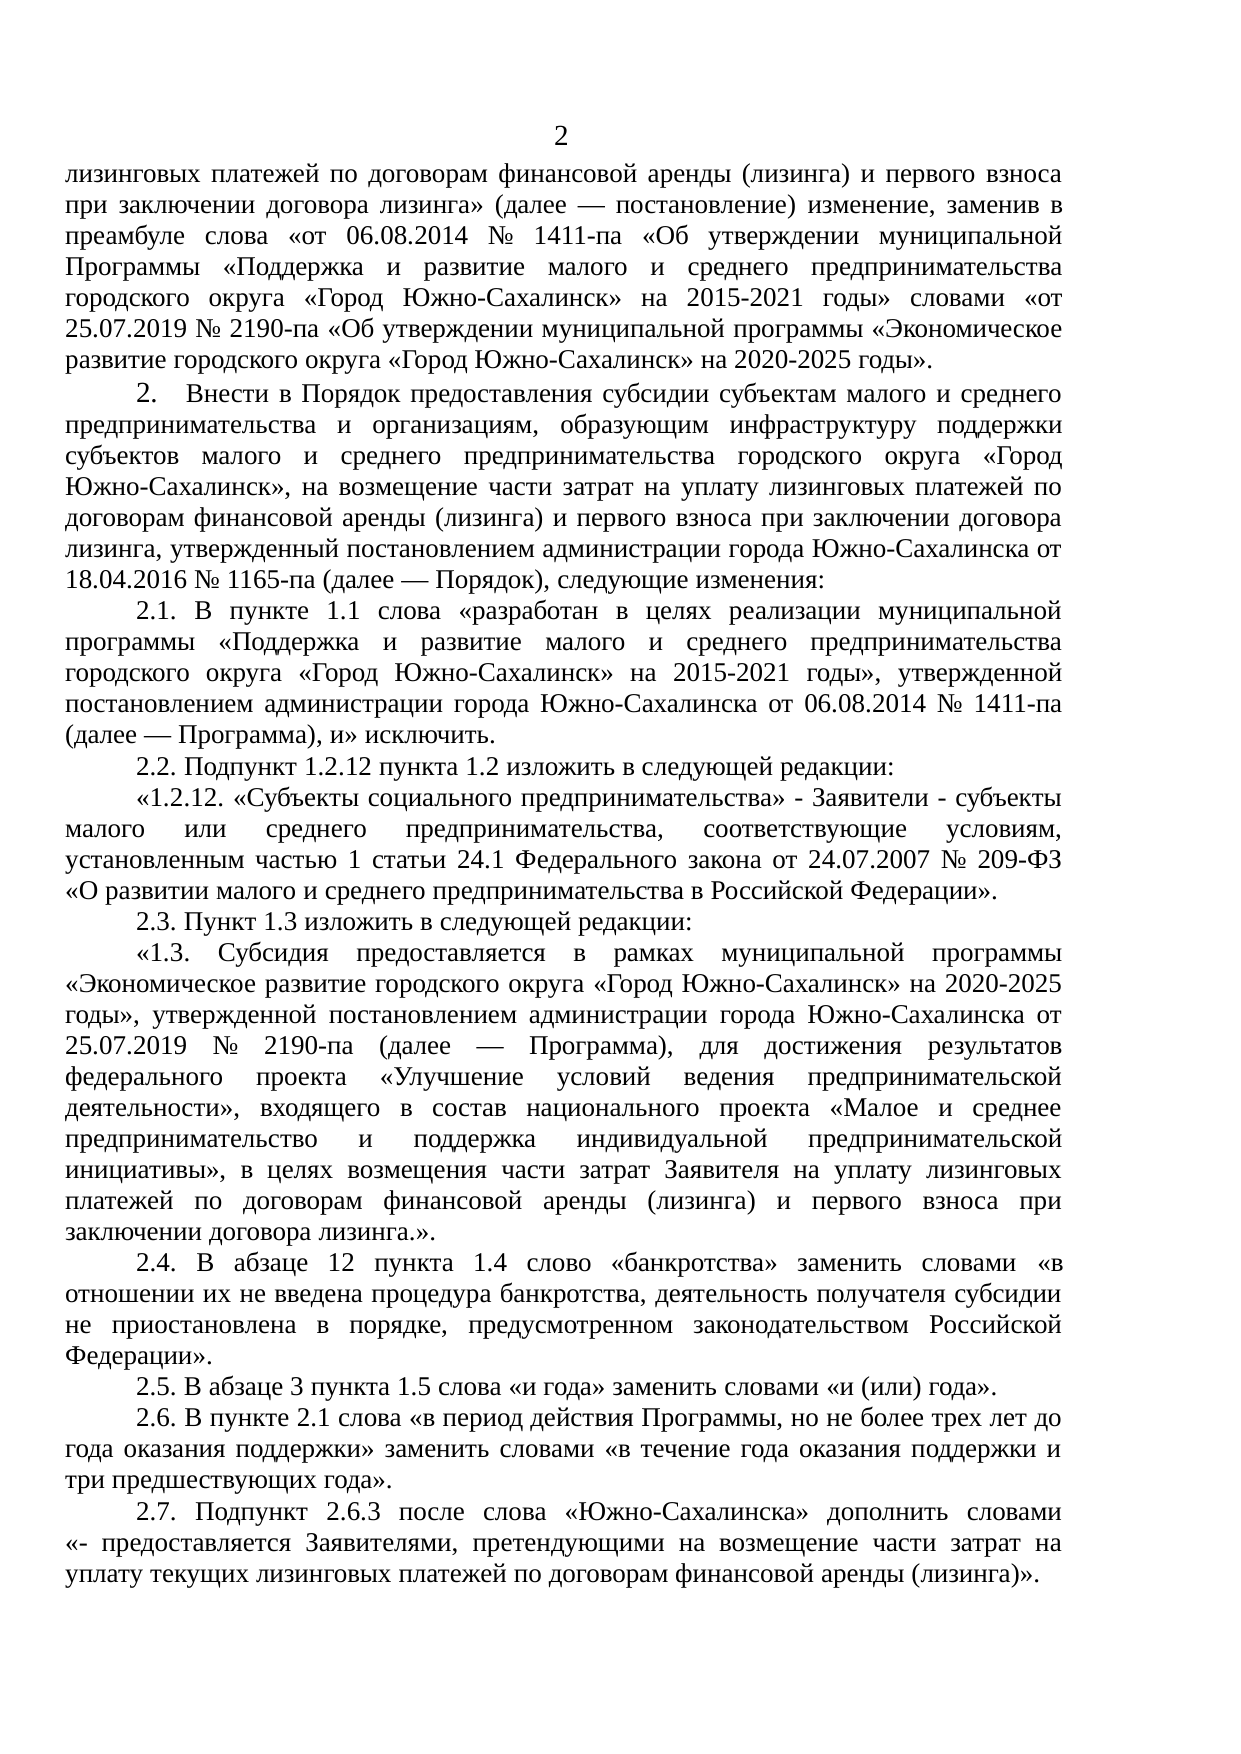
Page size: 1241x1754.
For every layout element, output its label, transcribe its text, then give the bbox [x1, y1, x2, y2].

list Внести в Порядок предоставления субсидии субъектам малого и среднего предпринимательства и организациям, образующим инфраструктуру поддержки субъектов малого и среднего предпринимательства городского округа «Город Южно-Сахалинск», на возмещение части затрат на уплату лизинговых платежей по договорам финансовой аренды (лизинга) и первого взноса при заключении договора лизинга, утвержденный постановлением администрации города Южно-Сахалинска от 18.04.2016 № 1165-па (далее — Порядок), следующие изменения: [65, 375, 1063, 595]
text 2.5. В абзаце 3 пункта 1.5 слова «и года» заменить словами «и (или) года». [65, 1371, 1063, 1402]
text 2.3. Пункт 1.3 изложить в следующей редакции: [65, 905, 1063, 936]
text 2.6. В пункте 2.1 слова «в период действия Программы, но не более трех лет до года оказания поддержки» заменить словами «в течение года оказания поддержки и три предшествующих года». [65, 1402, 1063, 1495]
text 2.2. Подпункт 1.2.12 пункта 1.2 изложить в следующей редакции: [65, 750, 1063, 781]
text 2.1. В пункте 1.1 слова «разработан в целях реализации муниципальной программы «Поддержка и развитие малого и среднего предпринимательства городского округа «Город Южно-Сахалинск» на 2015-2021 годы», утвержденной постановлением администрации города Южно-Сахалинска от 06.08.2014 № 1411-па (далее — Программа), и» исключить. [65, 595, 1063, 750]
text «1.2.12. «Субъекты социального предпринимательства» - Заявители - субъекты малого или среднего предпринимательства, соответствующие условиям, установленным частью 1 статьи 24.1 Федерального закона от 24.07.2007 № 209-ФЗ «О развитии малого и среднего предпринимательства в Российской Федерации». [65, 781, 1063, 905]
text 2.7. Подпункт 2.6.3 после слова «Южно-Сахалинска» дополнить словами «- предоставляется Заявителями, претендующими на возмещение части затрат на уплату текущих лизинговых платежей по договорам финансовой аренды (лизинга)». [65, 1495, 1063, 1588]
text 2.4. В абзаце 12 пункта 1.4 слово «банкротства» заменить словами «в отношении их не введена процедура банкротства, деятельность получателя субсидии не приостановлена в порядке, предусмотренном законодательством Российской Федерации». [65, 1247, 1063, 1371]
list лизинговых платежей по договорам финансовой аренды (лизинга) и первого взноса при заключении договора лизинга» (далее — постановление) изменение, заменив в преамбуле слова «от 06.08.2014 № 1411-па «Об утверждении муниципальной Программы «Поддержка и развитие малого и среднего предпринимательства городского округа «Город Южно-Сахалинск» на 2015-2021 годы» словами «от 25.07.2019 № 2190-па «Об утверждении муниципальной программы «Экономическое развитие городского округа «Город Южно-Сахалинск» на 2020-2025 годы». [65, 158, 1063, 375]
text «1.3. Субсидия предоставляется в рамках муниципальной программы «Экономическое развитие городского округа «Город Южно-Сахалинск» на 2020-2025 годы», утвержденной постановлением администрации города Южно-Сахалинска от 25.07.2019 № 2190-па (далее — Программа), для достижения результатов федерального проекта «Улучшение условий ведения предпринимательской деятельности», входящего в состав национального проекта «Малое и среднее предпринимательство и поддержка индивидуальной предпринимательской инициативы», в целях возмещения части затрат Заявителя на уплату лизинговых платежей по договорам финансовой аренды (лизинга) и первого взноса при заключении договора лизинга.». [65, 936, 1063, 1247]
